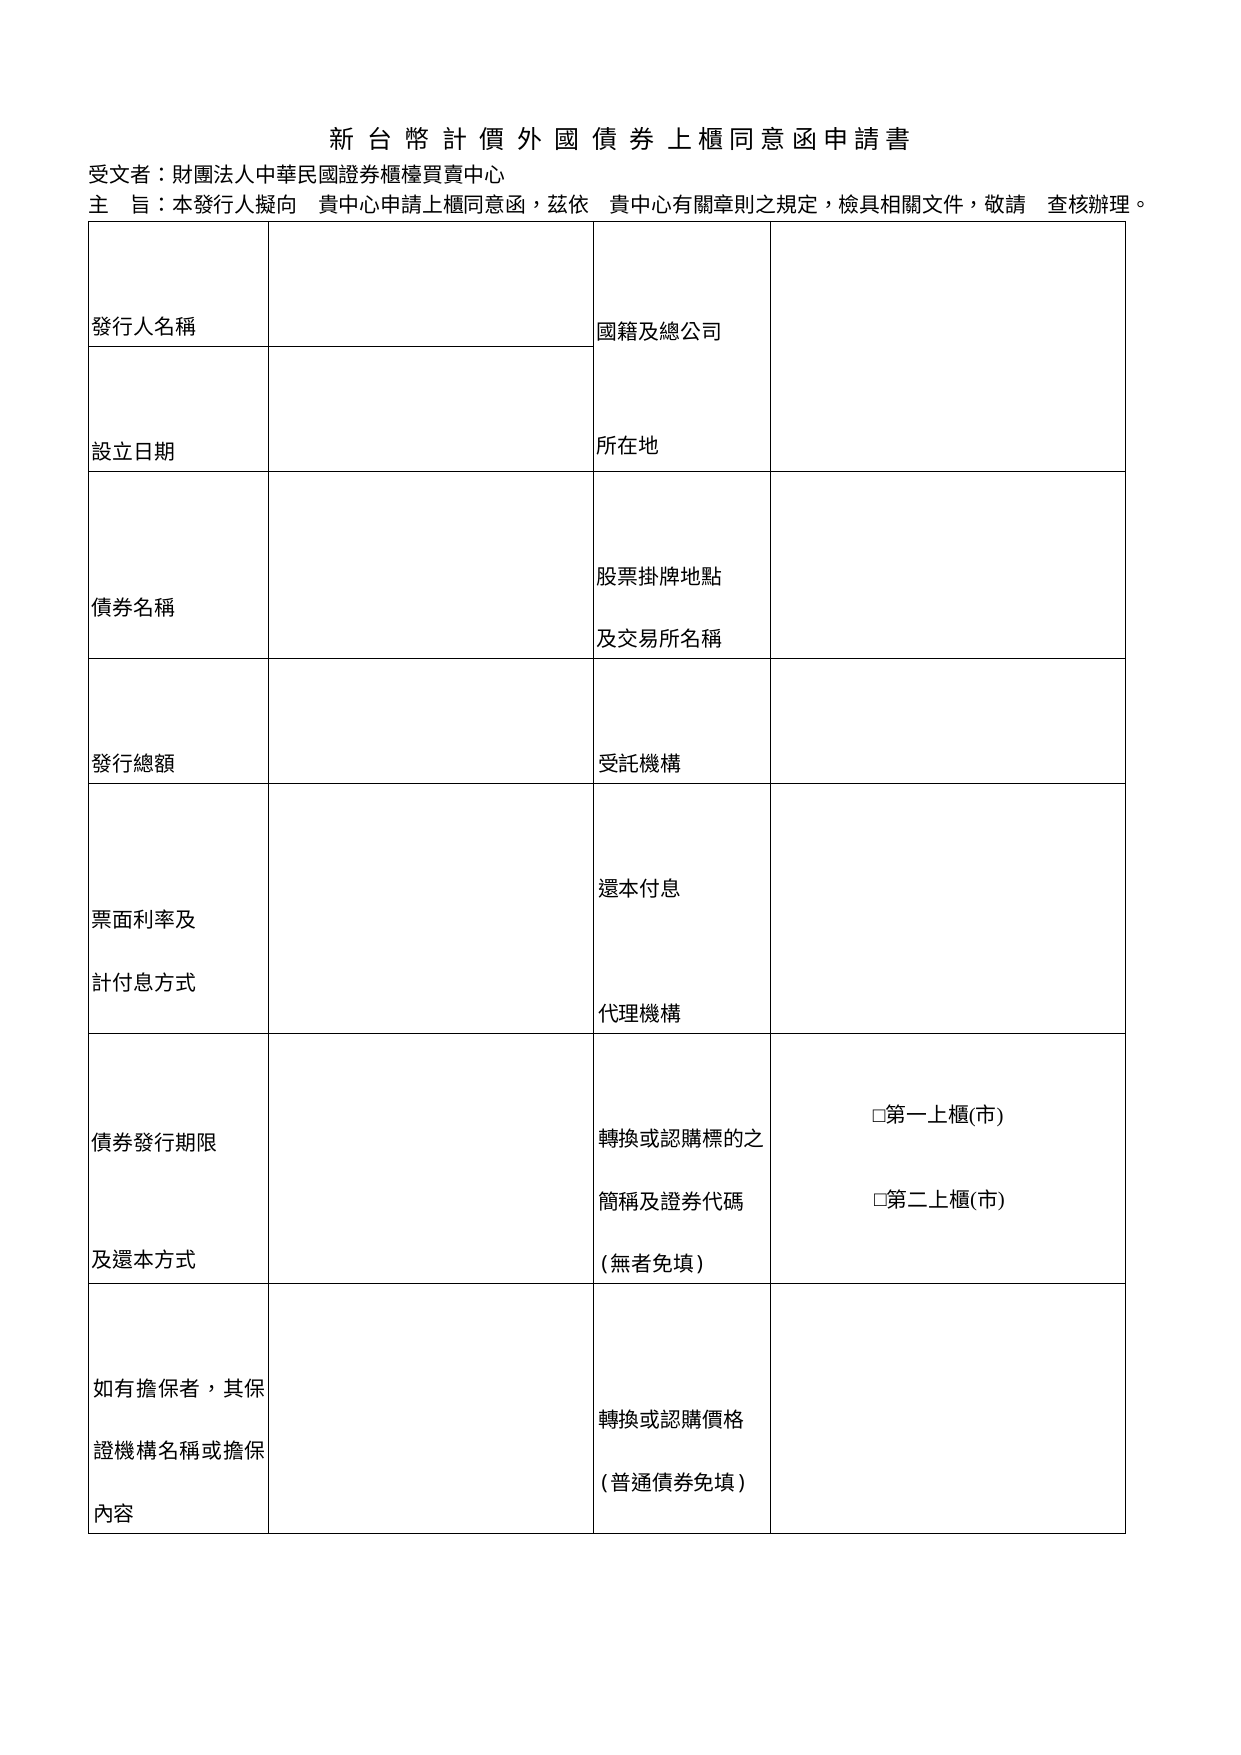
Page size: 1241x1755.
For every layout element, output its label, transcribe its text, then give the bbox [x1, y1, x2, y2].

table_cell [269, 1034, 593, 1283]
table_cell 發行總額 [89, 659, 268, 783]
table_cell [269, 659, 593, 783]
table_cell 股票掛牌地點 及交易所名稱 [594, 472, 770, 658]
table_cell [269, 472, 593, 658]
table_cell [269, 1284, 593, 1533]
table_cell [269, 784, 593, 1033]
text 新 台 幣 計 價 外 國 債 券 上櫃同意函申請書 [89, 96, 1152, 158]
table_cell [771, 784, 1125, 1033]
table_cell 債券名稱 [89, 472, 268, 658]
table_cell 債券發行期限 及還本方式 [89, 1034, 268, 1283]
table_cell 設立日期 [89, 347, 268, 471]
table_cell [771, 1284, 1125, 1533]
text 主 旨：本發行人擬向 貴中心申請上櫃同意函，茲依 貴中心有關章則之規定，檢具相關文件，敬請 查核辦理。 [89, 188, 1152, 219]
table_cell 票面利率及 計付息方式 [89, 784, 268, 1033]
text 受文者：財團法人中華民國證券櫃檯買賣中心 [89, 158, 1152, 188]
table_cell □第一上櫃(市) □第二上櫃(市) [771, 1034, 1125, 1283]
table_cell 如有擔保者，其保證機構名稱或擔保內容 [89, 1284, 268, 1533]
table_cell 轉換或認購標的之簡稱及證券代碼(無者免填) [594, 1034, 770, 1283]
table_cell 轉換或認購價格(普通債券免填) [594, 1284, 770, 1533]
table_header [269, 222, 593, 346]
table_cell [269, 347, 593, 471]
table_header 發行人名稱 [89, 222, 268, 346]
table_header 國籍及總公司 所在地 [594, 222, 770, 471]
table_cell [771, 659, 1125, 783]
table_cell 還本付息 代理機構 [594, 784, 770, 1033]
table_cell 受託機構 [594, 659, 770, 783]
table_header [771, 222, 1125, 471]
table_cell [771, 472, 1125, 658]
